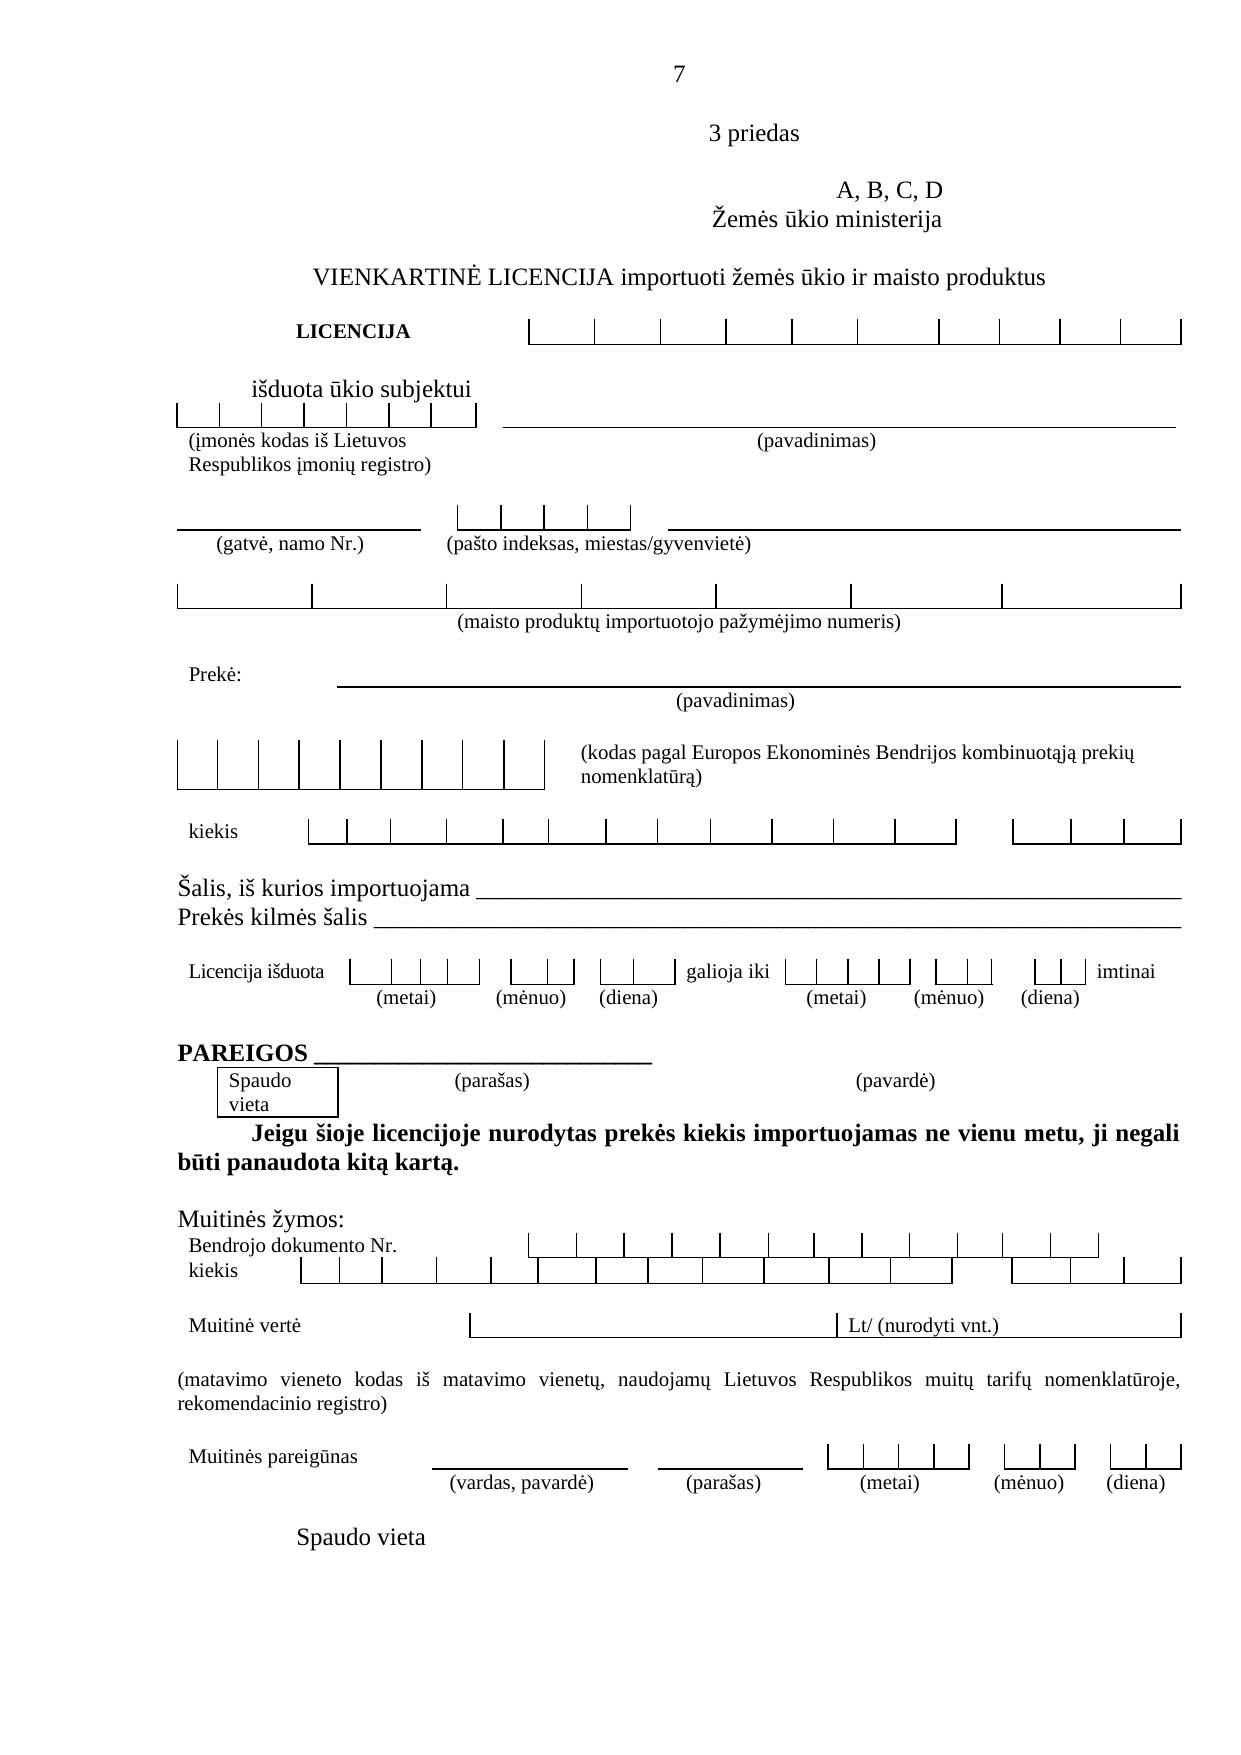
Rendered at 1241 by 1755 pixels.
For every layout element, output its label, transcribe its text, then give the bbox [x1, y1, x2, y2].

table_header [309, 819, 346, 843]
table_header [968, 959, 991, 983]
table_cell [1013, 1258, 1070, 1282]
table_header [504, 819, 548, 843]
table_header [502, 505, 543, 529]
table_header [658, 1444, 803, 1468]
table_header [447, 584, 581, 607]
table_header [549, 819, 605, 843]
table_header [769, 1233, 813, 1257]
table_header [1072, 819, 1123, 843]
table_cell [830, 1258, 890, 1282]
table_header [1061, 319, 1120, 343]
table_header [1176, 403, 1181, 427]
table_header [382, 740, 421, 788]
table_header [503, 403, 1176, 427]
table_header [970, 1444, 1004, 1468]
table_header [471, 1313, 836, 1337]
table_header [1003, 584, 1180, 607]
table_header [432, 1444, 627, 1468]
table_header [390, 403, 430, 427]
table_header [1076, 1444, 1110, 1468]
table_header [992, 959, 1034, 983]
table_header [935, 1444, 968, 1468]
table_header [1121, 319, 1180, 343]
table_header [220, 403, 261, 427]
table_header [601, 959, 633, 983]
table_header [628, 1444, 658, 1468]
table_header [852, 584, 1001, 607]
table_header [505, 740, 544, 788]
table_header Lt/ (nurodyti vnt.) [838, 1313, 1180, 1337]
text Muitinės žymos: [177, 1204, 1181, 1233]
table_header [1111, 1444, 1145, 1468]
table_cell [1071, 1257, 1123, 1282]
table_header [863, 1233, 909, 1257]
table_header [423, 740, 462, 788]
table_header [815, 1233, 861, 1257]
table_cell [539, 1258, 595, 1282]
table_cell [340, 1257, 381, 1282]
text (matavimo vieneto kodas iš matavimo vienetų, naudojamų Lietuvos Respublikos muitų tarifų nomenklatūroje, rekomendacinio registro) [177, 1367, 1181, 1415]
table_header [717, 584, 850, 607]
table_header [1125, 819, 1180, 843]
table_header Muitinės pareigūnas [177, 1444, 408, 1468]
table_header [1147, 1444, 1180, 1468]
table_header [1014, 819, 1070, 843]
table_cell [891, 1258, 951, 1282]
table_header [911, 959, 935, 983]
table_header galioja iki [676, 959, 785, 983]
text Spaudo vieta [177, 1522, 1181, 1551]
table_header [958, 1233, 1002, 1257]
table_header [392, 959, 420, 983]
text Šalis, iš kurios importuojama [177, 873, 1181, 902]
table_header [548, 959, 573, 983]
table_header [880, 959, 909, 983]
table_header [937, 959, 967, 983]
table_header [625, 1233, 671, 1257]
table_header [421, 505, 457, 529]
table_header [834, 819, 894, 843]
table_header [829, 1444, 863, 1468]
table_header [899, 1444, 933, 1468]
table_header [448, 959, 479, 983]
table_cell [383, 1257, 436, 1282]
table_header [577, 1233, 623, 1257]
table_header [1051, 1233, 1098, 1257]
text Jeigu šioje licencijoje nurodytas prekės kiekis importuojamas ne vienu metu, ji negali būti panaudota kitą kartą. [177, 1118, 1181, 1175]
text išduota ūkio subjektui [177, 374, 1181, 402]
table_header [458, 505, 500, 529]
text Prekės kilmės šalis [177, 902, 1181, 931]
table_header [347, 403, 388, 427]
table_header [1003, 1233, 1050, 1257]
table_header [1005, 1444, 1039, 1468]
table_header [262, 403, 303, 427]
table_header [858, 319, 938, 343]
table_header [177, 505, 421, 529]
table_header [793, 319, 857, 343]
text VIENKARTINĖ LICENCIJA importuoti žemės ūkio ir maisto produktus [177, 262, 1181, 291]
text 3 priedas [177, 118, 1181, 147]
table_header [595, 319, 660, 343]
table_cell [953, 1258, 1011, 1282]
table_header [1124, 1233, 1181, 1257]
text (metai) (mėnuo) (diena) (metai) (mėnuo) (diena) [177, 985, 1181, 1009]
table_header [1099, 1233, 1124, 1257]
table_header [727, 319, 791, 343]
table_header [421, 959, 447, 983]
table_cell [703, 1258, 763, 1282]
table_header [480, 959, 510, 983]
table_header [447, 819, 502, 843]
table_header Spaudo vieta [218, 1068, 337, 1116]
text Žemės ūkio ministerija [177, 204, 1181, 233]
table_header (parašas) (pavardė) [438, 1067, 1181, 1116]
table_header Bendrojo dokumento Nr. [177, 1233, 528, 1257]
text A, B, C, D [177, 176, 1181, 204]
table_header [668, 505, 1181, 529]
table_header [300, 740, 339, 788]
table_header [940, 319, 999, 343]
table_header LICENCIJA [177, 319, 528, 343]
table_header [218, 740, 258, 788]
table_header [711, 819, 771, 843]
table_header [817, 959, 847, 983]
text (maisto produktų importuotojo pažymėjimo numeris) [177, 609, 1181, 633]
table_header [803, 1444, 827, 1468]
table_header (kodas pagal Europos Ekonominės Bendrijos kombinuotąją prekių nomenklatūrą) [569, 740, 1181, 788]
table_header [721, 1233, 768, 1257]
table_header [864, 1444, 898, 1468]
table_header kiekis [177, 819, 308, 843]
table_header [178, 584, 311, 607]
table_header [313, 584, 446, 607]
text PAREIGOS [177, 1038, 1181, 1067]
table_header [631, 505, 668, 529]
table_cell kiekis [177, 1257, 300, 1282]
table_header [896, 819, 955, 843]
table_cell [1125, 1257, 1180, 1282]
table_header [545, 505, 587, 529]
table_header [673, 1233, 719, 1257]
table_header [786, 959, 816, 983]
table_header [305, 403, 346, 427]
table_header [849, 959, 878, 983]
table_header [607, 819, 657, 843]
table_header [512, 959, 547, 983]
table_header [661, 319, 725, 343]
table_header [529, 1233, 576, 1257]
table_cell [492, 1257, 537, 1282]
table_cell [649, 1258, 702, 1282]
table_header [545, 740, 569, 788]
table_header [178, 740, 217, 788]
table_header [773, 819, 833, 843]
table_header [658, 819, 710, 843]
table_header [463, 740, 503, 788]
table_header [477, 403, 502, 427]
text (gatvė, namo Nr.) (pašto indeksas, miestas/gyvenvietė) [177, 531, 1181, 555]
table_header [1062, 959, 1085, 983]
table_header [1000, 319, 1059, 343]
table_header Licencija išduota [177, 959, 349, 983]
table_header [341, 740, 380, 788]
table_header [432, 403, 475, 427]
table_cell [597, 1258, 647, 1282]
table_header [351, 959, 391, 983]
text (vardas, pavardė) (parašas) (metai) (mėnuo) (diena) [177, 1470, 1181, 1494]
table_header [957, 819, 1012, 843]
table_cell [302, 1257, 339, 1282]
table_header [575, 959, 600, 983]
table_header [634, 959, 674, 983]
table_header imtinai [1086, 959, 1181, 983]
table_header [391, 819, 446, 843]
table_header [530, 319, 594, 343]
table_header [339, 1067, 438, 1116]
table_cell (pavadinimas) [452, 427, 1181, 476]
table_header [348, 819, 390, 843]
table_header [259, 740, 298, 788]
text (pavadinimas) [177, 687, 1181, 712]
table_header [910, 1233, 957, 1257]
table_header [178, 403, 219, 427]
table_header [177, 1067, 217, 1116]
table_header Muitinė vertė [177, 1313, 469, 1337]
table_header [1041, 1444, 1074, 1468]
table_cell [765, 1258, 828, 1282]
table_header [588, 505, 630, 529]
table_cell (įmonės kodas iš Lietuvos Respublikos įmonių registro) [177, 428, 452, 476]
table_header Prekė: [177, 662, 337, 686]
table_header [1036, 959, 1060, 983]
table_header [337, 662, 1181, 686]
table_header [582, 584, 715, 607]
table_header [408, 1444, 432, 1468]
table_cell [437, 1257, 490, 1282]
